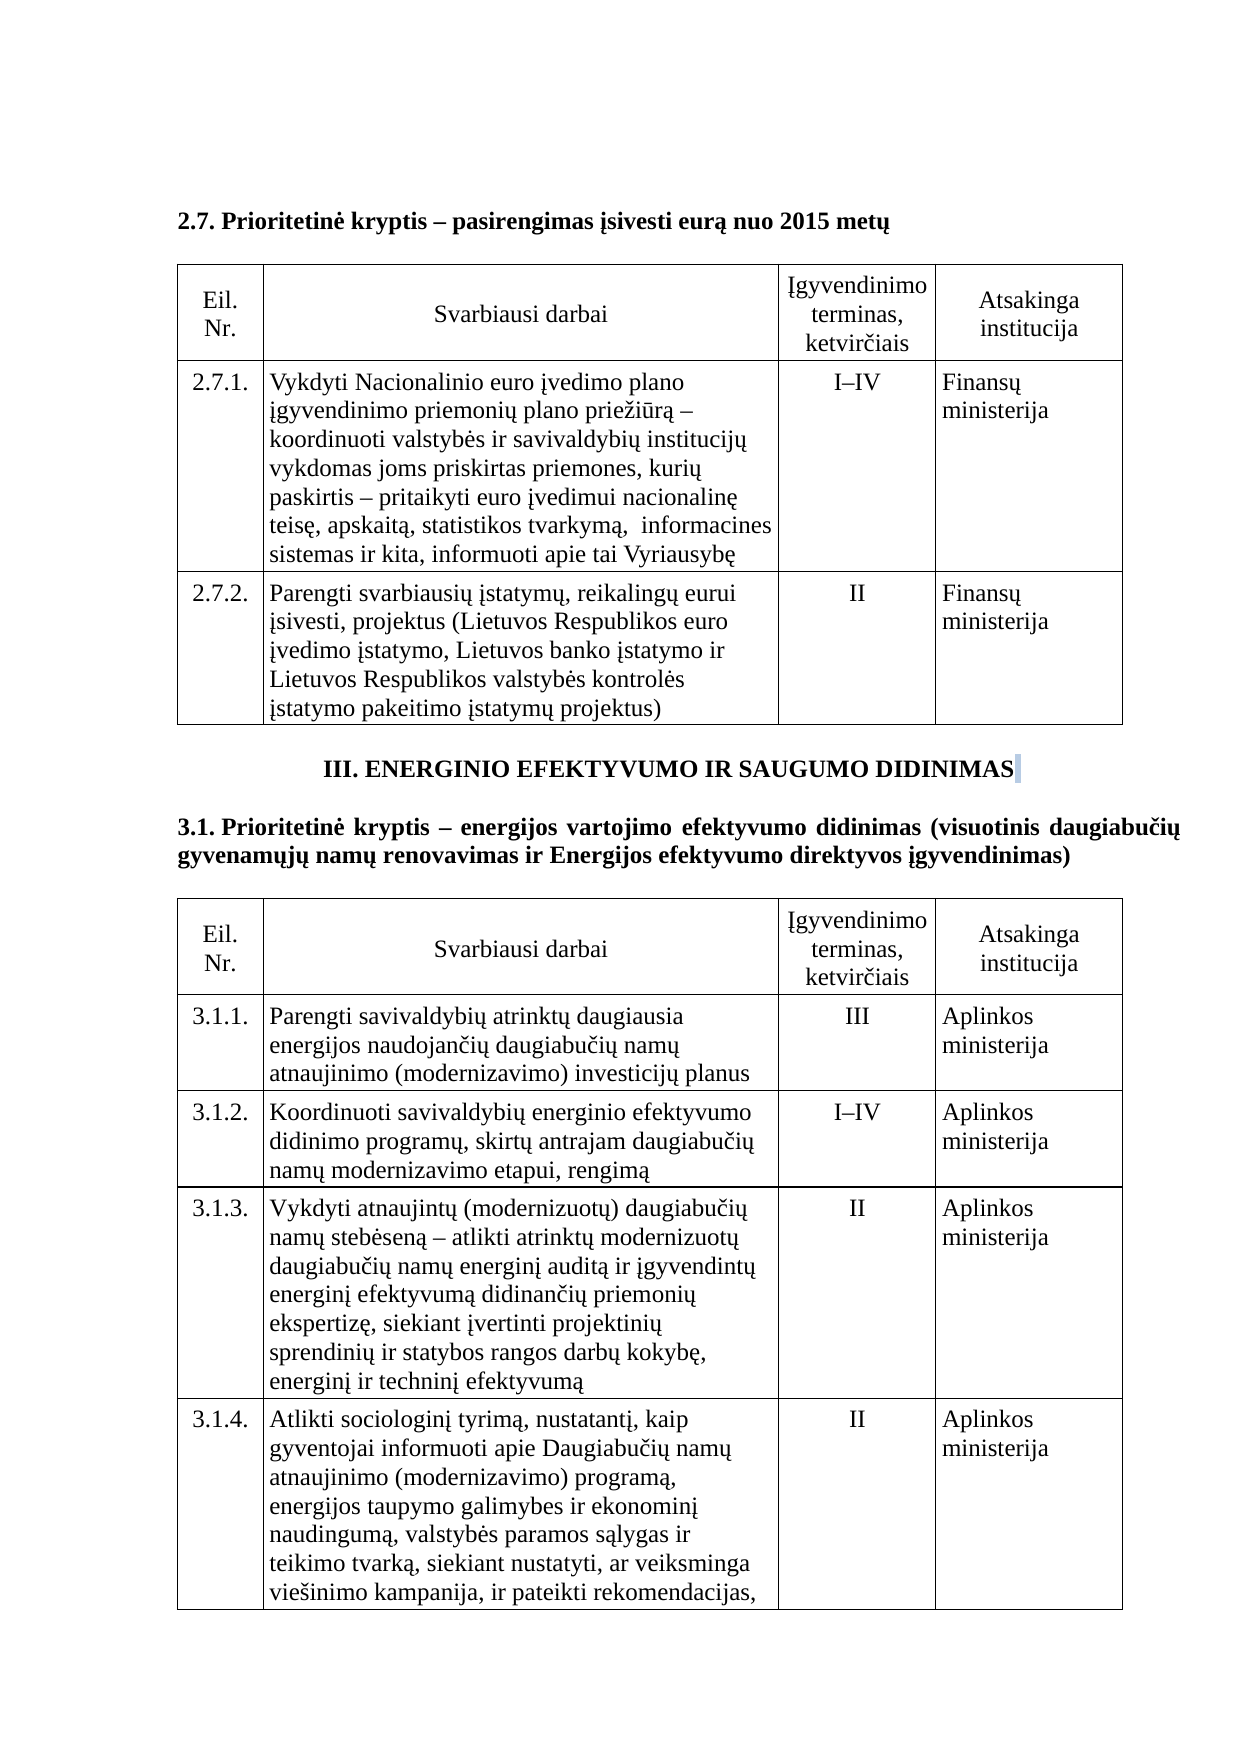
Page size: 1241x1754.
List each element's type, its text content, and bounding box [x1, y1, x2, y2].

table_cell Finansų ministerija [936, 572, 1122, 724]
table_header Svarbiausi darbai [264, 265, 778, 359]
table_cell Aplinkos ministerija [936, 1399, 1122, 1609]
table_cell Aplinkos ministerija [936, 1091, 1122, 1186]
table_header Įgyvendinimo terminas, ketvirčiais [779, 265, 935, 359]
table_cell Aplinkos ministerija [936, 995, 1122, 1090]
table_cell 3.1.3. [178, 1188, 263, 1397]
table_cell Vykdyti Nacionalinio euro įvedimo plano įgyvendinimo priemonių plano priežiūrą – koordinuoti valstybės ir savivaldybių institucijų vykdomas joms priskirtas priemones, kurių paskirtis – pritaikyti euro įvedimui nacionalinę teisę, apskaitą, statistikos tvarkymą, informacines sistemas ir kita, informuoti apie tai Vyriausybę [264, 361, 778, 571]
table_header Įgyvendinimo terminas, ketvirčiais [779, 899, 935, 994]
table_header Atsakinga institucija [936, 265, 1122, 359]
table_header Eil. Nr. [178, 265, 263, 359]
table_cell I–IV [779, 1091, 935, 1186]
text 3.1. Prioritetinė kryptis – energijos vartojimo efektyvumo didinimas (visuotinis daugiabučių gyvenamųjų namų renovavimas ir Energijos efektyvumo direktyvos įgyvendinimas) [177, 812, 1181, 869]
table_cell II [779, 1188, 935, 1397]
table_cell 3.1.1. [178, 995, 263, 1090]
table_cell Atlikti sociologinį tyrimą, nustatantį, kaip gyventojai informuoti apie Daugiabučių namų atnaujinimo (modernizavimo) programą, energijos taupymo galimybes ir ekonominį naudingumą, valstybės paramos sąlygas ir teikimo tvarką, siekiant nustatyti, ar veiksminga viešinimo kampanija, ir pateikti rekomendacijas, [264, 1399, 778, 1609]
table_cell 3.1.4. [178, 1399, 263, 1609]
table_cell Parengti savivaldybių atrinktų daugiausia energijos naudojančių daugiabučių namų atnaujinimo (modernizavimo) investicijų planus [264, 995, 778, 1090]
table_cell Finansų ministerija [936, 361, 1122, 571]
table_cell I–IV [779, 361, 935, 571]
table_cell 2.7.1. [178, 361, 263, 571]
text 2.7. Prioritetinė kryptis – pasirengimas įsivesti eurą nuo 2015 metų [177, 206, 1181, 235]
table_cell Koordinuoti savivaldybių energinio efektyvumo didinimo programų, skirtų antrajam daugiabučių namų modernizavimo etapui, rengimą [264, 1091, 778, 1186]
table_header Atsakinga institucija [936, 899, 1122, 994]
table_header Eil. Nr. [178, 899, 263, 994]
table_cell Vykdyti atnaujintų (modernizuotų) daugiabučių namų stebėseną – atlikti atrinktų modernizuotų daugiabučių namų energinį auditą ir įgyvendintų energinį efektyvumą didinančių priemonių ekspertizę, siekiant įvertinti projektinių sprendinių ir statybos rangos darbų kokybę, energinį ir techninį efektyvumą [264, 1188, 778, 1397]
table_cell II [779, 1399, 935, 1609]
table_cell 2.7.2. [178, 572, 263, 724]
table_cell III [779, 995, 935, 1090]
table_cell II [779, 572, 935, 724]
table_cell 3.1.2. [178, 1091, 263, 1186]
text III. ENERGINIO EFEKTYVUMO IR SAUGUMO DIDINIMAS [162, 754, 1181, 783]
table_cell Aplinkos ministerija [936, 1188, 1122, 1397]
table_cell Parengti svarbiausių įstatymų, reikalingų eurui įsivesti, projektus (Lietuvos Respublikos euro įvedimo įstatymo, Lietuvos banko įstatymo ir Lietuvos Respublikos valstybės kontrolės įstatymo pakeitimo įstatymų projektus) [264, 572, 778, 724]
table_header Svarbiausi darbai [264, 899, 778, 994]
